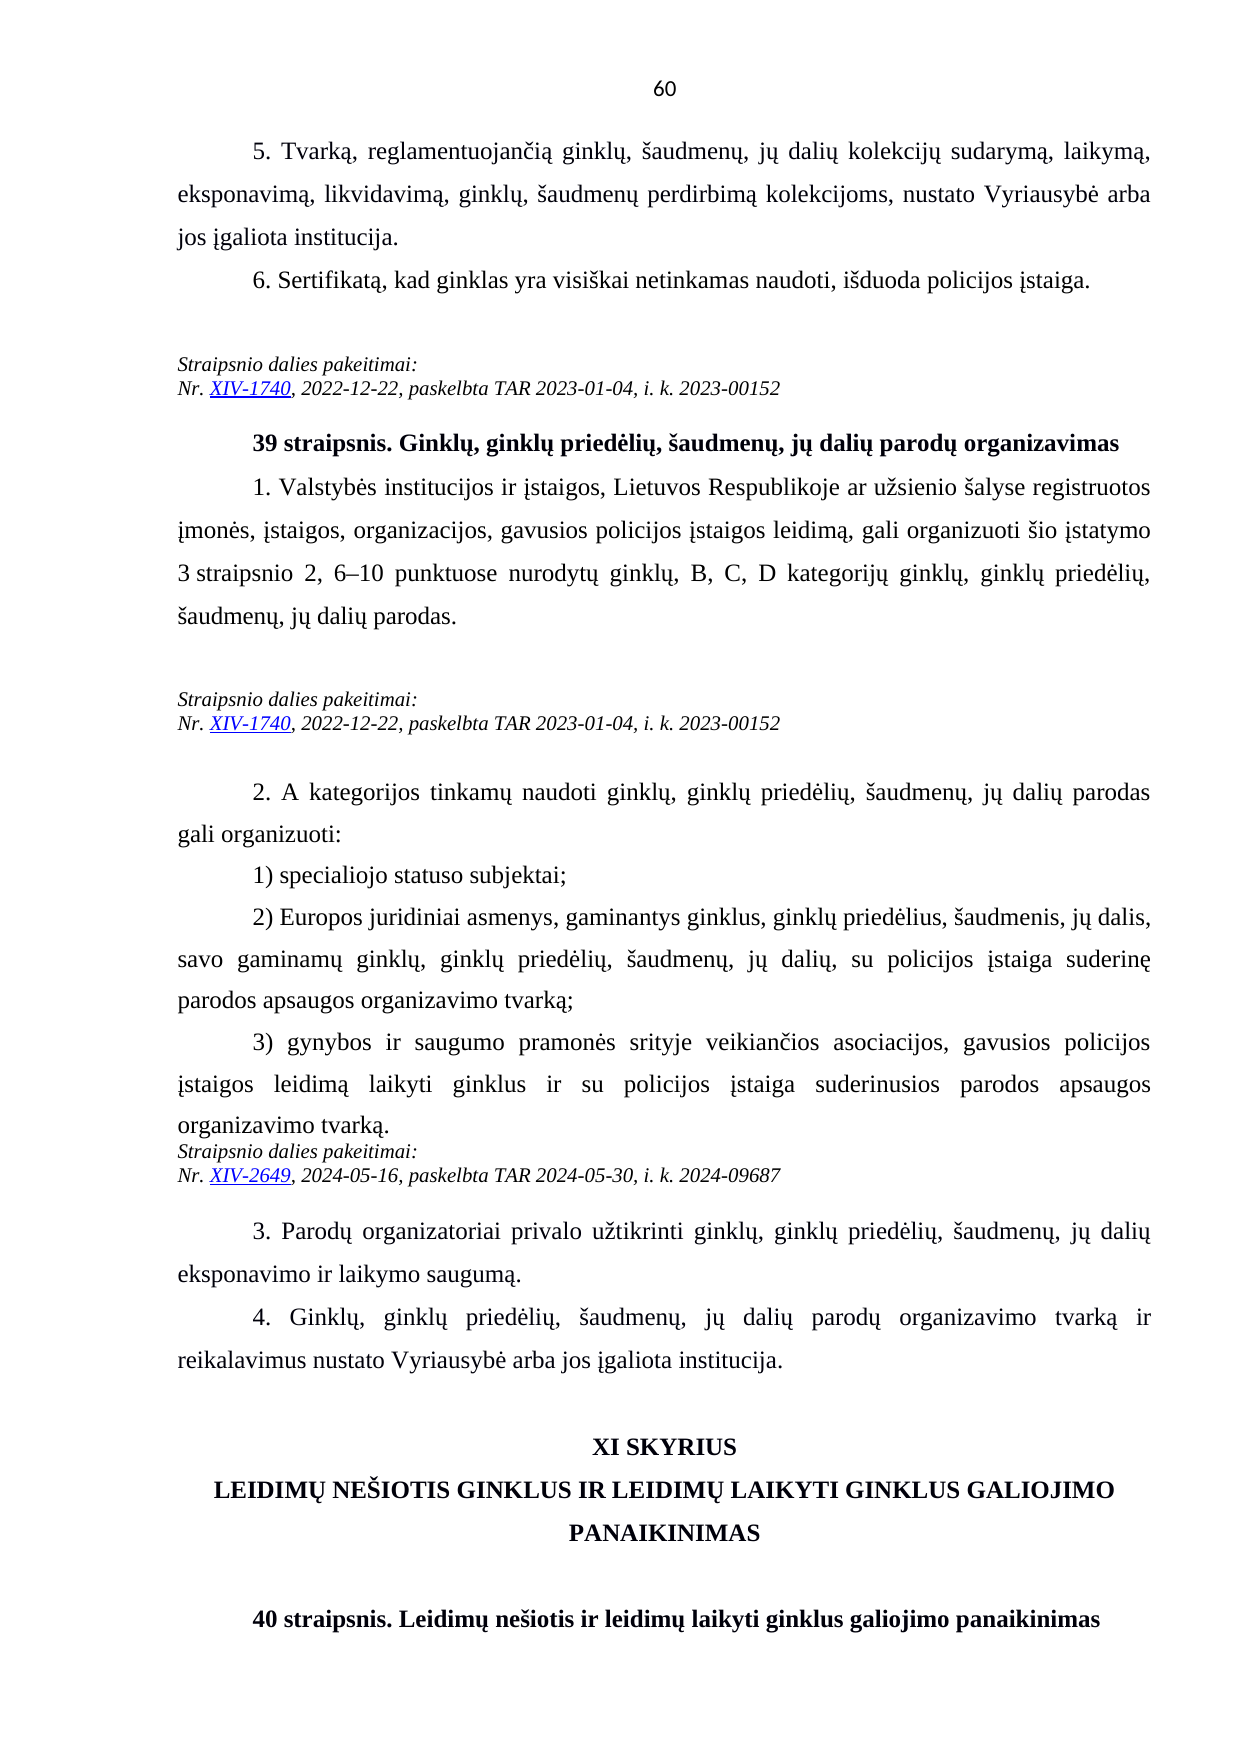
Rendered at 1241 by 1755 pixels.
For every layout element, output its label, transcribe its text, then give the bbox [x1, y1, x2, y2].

text 40 straipsnis. Leidimų nešiotis ir leidimų laikyti ginklus galiojimo panaikinimas [177, 1604, 1152, 1633]
text 1. Valstybės institucijos ir įstaigos, Lietuvos Respublikoje ar užsienio šalyse registruotos įmonės, įstaigos, organizacijos, gavusios policijos įstaigos leidimą, gali organizuoti šio įstatymo 3 straipsnio 2, 6–10 punktuose nurodytų ginklų, B, C, D kategorijų ginklų, ginklų priedėlių, šaudmenų, jų dalių parodas. [177, 472, 1152, 630]
text 4. Ginklų, ginklų priedėlių, šaudmenų, jų dalių parodų organizavimo tvarką ir reikalavimus nustato Vyriausybė arba jos įgaliota institucija. [177, 1302, 1152, 1374]
text 39 straipsnis. Ginklų, ginklų priedėlių, šaudmenų, jų dalių parodų organizavimas [177, 428, 1152, 457]
text Straipsnio dalies pakeitimai: [177, 687, 1152, 711]
text 3. Parodų organizatoriai privalo užtikrinti ginklų, ginklų priedėlių, šaudmenų, jų dalių eksponavimo ir laikymo saugumą. [177, 1216, 1152, 1288]
text leidimų nešiotis GINKLUS ir leidimų laikyti GINKLus GALIOJIMO panaikinimas [177, 1475, 1152, 1547]
text Nr. XIV-1740, 2022-12-22, paskelbta TAR 2023-01-04, i. k. 2023-00152 [177, 376, 1152, 400]
text 1) specialiojo statuso subjektai; [177, 847, 1152, 889]
text 6. Sertifikatą, kad ginklas yra visiškai netinkamas naudoti, išduoda policijos įstaiga. [177, 265, 1152, 294]
text Straipsnio dalies pakeitimai: [177, 1139, 1152, 1163]
text Straipsnio dalies pakeitimai: [177, 352, 1152, 376]
text Nr. XIV-2649, 2024-05-16, paskelbta TAR 2024-05-30, i. k. 2024-09687 [177, 1163, 1152, 1187]
text Nr. XIV-1740, 2022-12-22, paskelbta TAR 2023-01-04, i. k. 2023-00152 [177, 711, 1152, 735]
text 2) Europos juridiniai asmenys, gaminantys ginklus, ginklų priedėlius, šaudmenis, jų dalis, savo gaminamų ginklų, ginklų priedėlių, šaudmenų, jų dalių, su policijos įstaiga suderinę parodos apsaugos organizavimo tvarką; [177, 889, 1152, 1014]
text 5. Tvarką, reglamentuojančią ginklų, šaudmenų, jų dalių kolekcijų sudarymą, laikymą, eksponavimą, likvidavimą, ginklų, šaudmenų perdirbimą kolekcijoms, nustato Vyriausybė arba jos įgaliota institucija. [177, 136, 1152, 251]
text XI SKYRIUS [177, 1432, 1152, 1460]
text 3) gynybos ir saugumo pramonės srityje veikiančios asociacijos, gavusios policijos įstaigos leidimą laikyti ginklus ir su policijos įstaiga suderinusios parodos apsaugos organizavimo tvarką. [177, 1014, 1152, 1139]
text 2. A kategorijos tinkamų naudoti ginklų, ginklų priedėlių, šaudmenų, jų dalių parodas gali organizuoti: [177, 764, 1152, 847]
